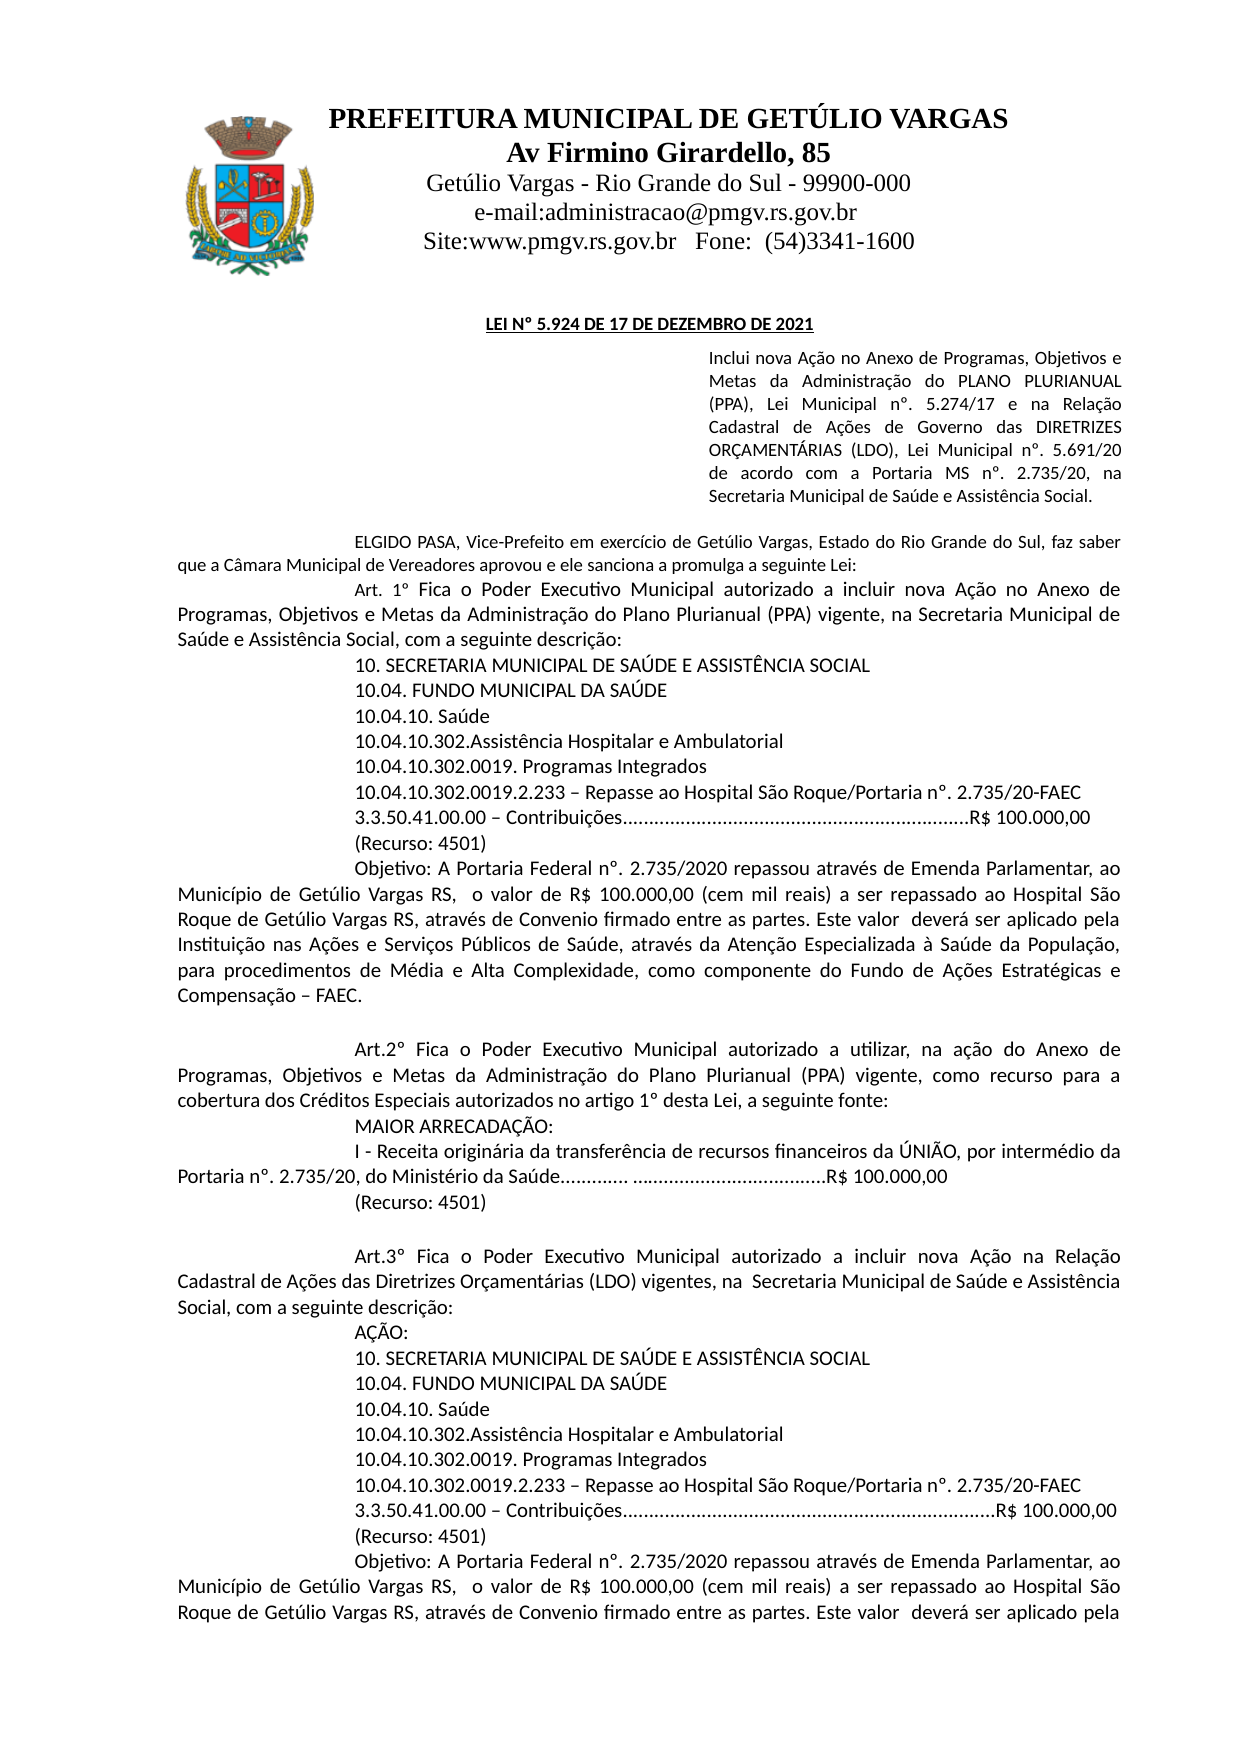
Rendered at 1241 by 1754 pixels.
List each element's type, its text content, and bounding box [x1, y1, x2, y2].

text Art. 1º Fica o Poder Executivo Municipal autorizado a incluir nova Ação no Anexo de Programas, Objetivos e Metas da Administração do Plano Plurianual (PPA) vigente, na Secretaria Municipal de Saúde e Assistência Social, com a seguinte descrição: [177, 576, 1122, 652]
text MAIOR ARRECADAÇÃO: [177, 1113, 1122, 1138]
text 3.3.50.41.00.00 – Contribuições.......................................................................R$ 100.000,00 [177, 1497, 1122, 1523]
text 10.04.10. Saúde [177, 703, 1122, 728]
text 10.04.10.302.0019. Programas Integrados [177, 754, 1122, 779]
text Objetivo: A Portaria Federal nº. 2.735/2020 repassou através de Emenda Parlamentar, ao Município de Getúlio Vargas RS, o valor de R$ 100.000,00 (cem mil reais) a ser repassado ao Hospital São Roque de Getúlio Vargas RS, através de Convenio firmado entre as partes. Este valor deverá ser aplicado pela Instituição nas Ações e Serviços Públicos de Saúde, através da Atenção Especializada à Saúde da População, para procedimentos de Média e Alta Complexidade, como componente do Fundo de Ações Estratégicas e Compensação – FAEC. [177, 855, 1122, 1008]
text LEI Nº 5.924 DE 17 DE DEZEMBRO DE 2021 [177, 312, 1122, 335]
text 10. SECRETARIA MUNICIPAL DE SAÚDE E ASSISTÊNCIA SOCIAL [177, 1345, 1122, 1370]
text ELGIDO PASA, Vice-Prefeito em exercício de Getúlio Vargas, Estado do Rio Grande do Sul, faz saber que a Câmara Municipal de Vereadores aprovou e ele sanciona a promulga a seguinte Lei: [177, 530, 1122, 576]
text 10.04.10.302.0019. Programas Integrados [177, 1447, 1122, 1472]
text Objetivo: A Portaria Federal nº. 2.735/2020 repassou através de Emenda Parlamentar, ao Município de Getúlio Vargas RS, o valor de R$ 100.000,00 (cem mil reais) a ser repassado ao Hospital São Roque de Getúlio Vargas RS, através de Convenio firmado entre as partes. Este valor deverá ser aplicado pela [177, 1548, 1122, 1624]
text (Recurso: 4501) [177, 1523, 1122, 1548]
text 10.04.10.302.Assistência Hospitalar e Ambulatorial [177, 728, 1122, 754]
text Art.3º Fica o Poder Executivo Municipal autorizado a incluir nova Ação na Relação Cadastral de Ações das Diretrizes Orçamentárias (LDO) vigentes, na Secretaria Municipal de Saúde e Assistência Social, com a seguinte descrição: [177, 1243, 1122, 1319]
text Art.2º Fica o Poder Executivo Municipal autorizado a utilizar, na ação do Anexo de Programas, Objetivos e Metas da Administração do Plano Plurianual (PPA) vigente, como recurso para a cobertura dos Créditos Especiais autorizados no artigo 1º desta Lei, a seguinte fonte: [177, 1037, 1122, 1113]
text 3.3.50.41.00.00 – Contribuições..................................................................R$ 100.000,00 [177, 804, 1122, 830]
text 10.04.10.302.0019.2.233 – Repasse ao Hospital São Roque/Portaria nº. 2.735/20-FAEC [177, 779, 1122, 804]
text (Recurso: 4501) [177, 1189, 1122, 1214]
text 10. SECRETARIA MUNICIPAL DE SAÚDE E ASSISTÊNCIA SOCIAL [177, 652, 1122, 677]
text 10.04.10. Saúde [177, 1396, 1122, 1421]
text 10.04. FUNDO MUNICIPAL DA SAÚDE [177, 677, 1122, 703]
text AÇÃO: [177, 1319, 1122, 1345]
text Inclui nova Ação no Anexo de Programas, Objetivos e Metas da Administração do PLANO PLURIANUAL (PPA), Lei Municipal nº. 5.274/17 e na Relação Cadastral de Ações de Governo das DIRETRIZES ORÇAMENTÁRIAS (LDO), Lei Municipal nº. 5.691/20 de acordo com a Portaria MS nº. 2.735/20, na Secretaria Municipal de Saúde e Assistência Social. [709, 347, 1122, 507]
text 10.04.10.302.0019.2.233 – Repasse ao Hospital São Roque/Portaria nº. 2.735/20-FAEC [177, 1472, 1122, 1497]
text (Recurso: 4501) [177, 830, 1122, 855]
text 10.04. FUNDO MUNICIPAL DA SAÚDE [177, 1370, 1122, 1396]
text 10.04.10.302.Assistência Hospitalar e Ambulatorial [177, 1421, 1122, 1447]
text I - Receita originária da transferência de recursos financeiros da ÚNIÃO, por intermédio da Portaria nº. 2.735/20, do Ministério da Saúde............. …..................................R$ 100.000,00 [177, 1138, 1122, 1189]
